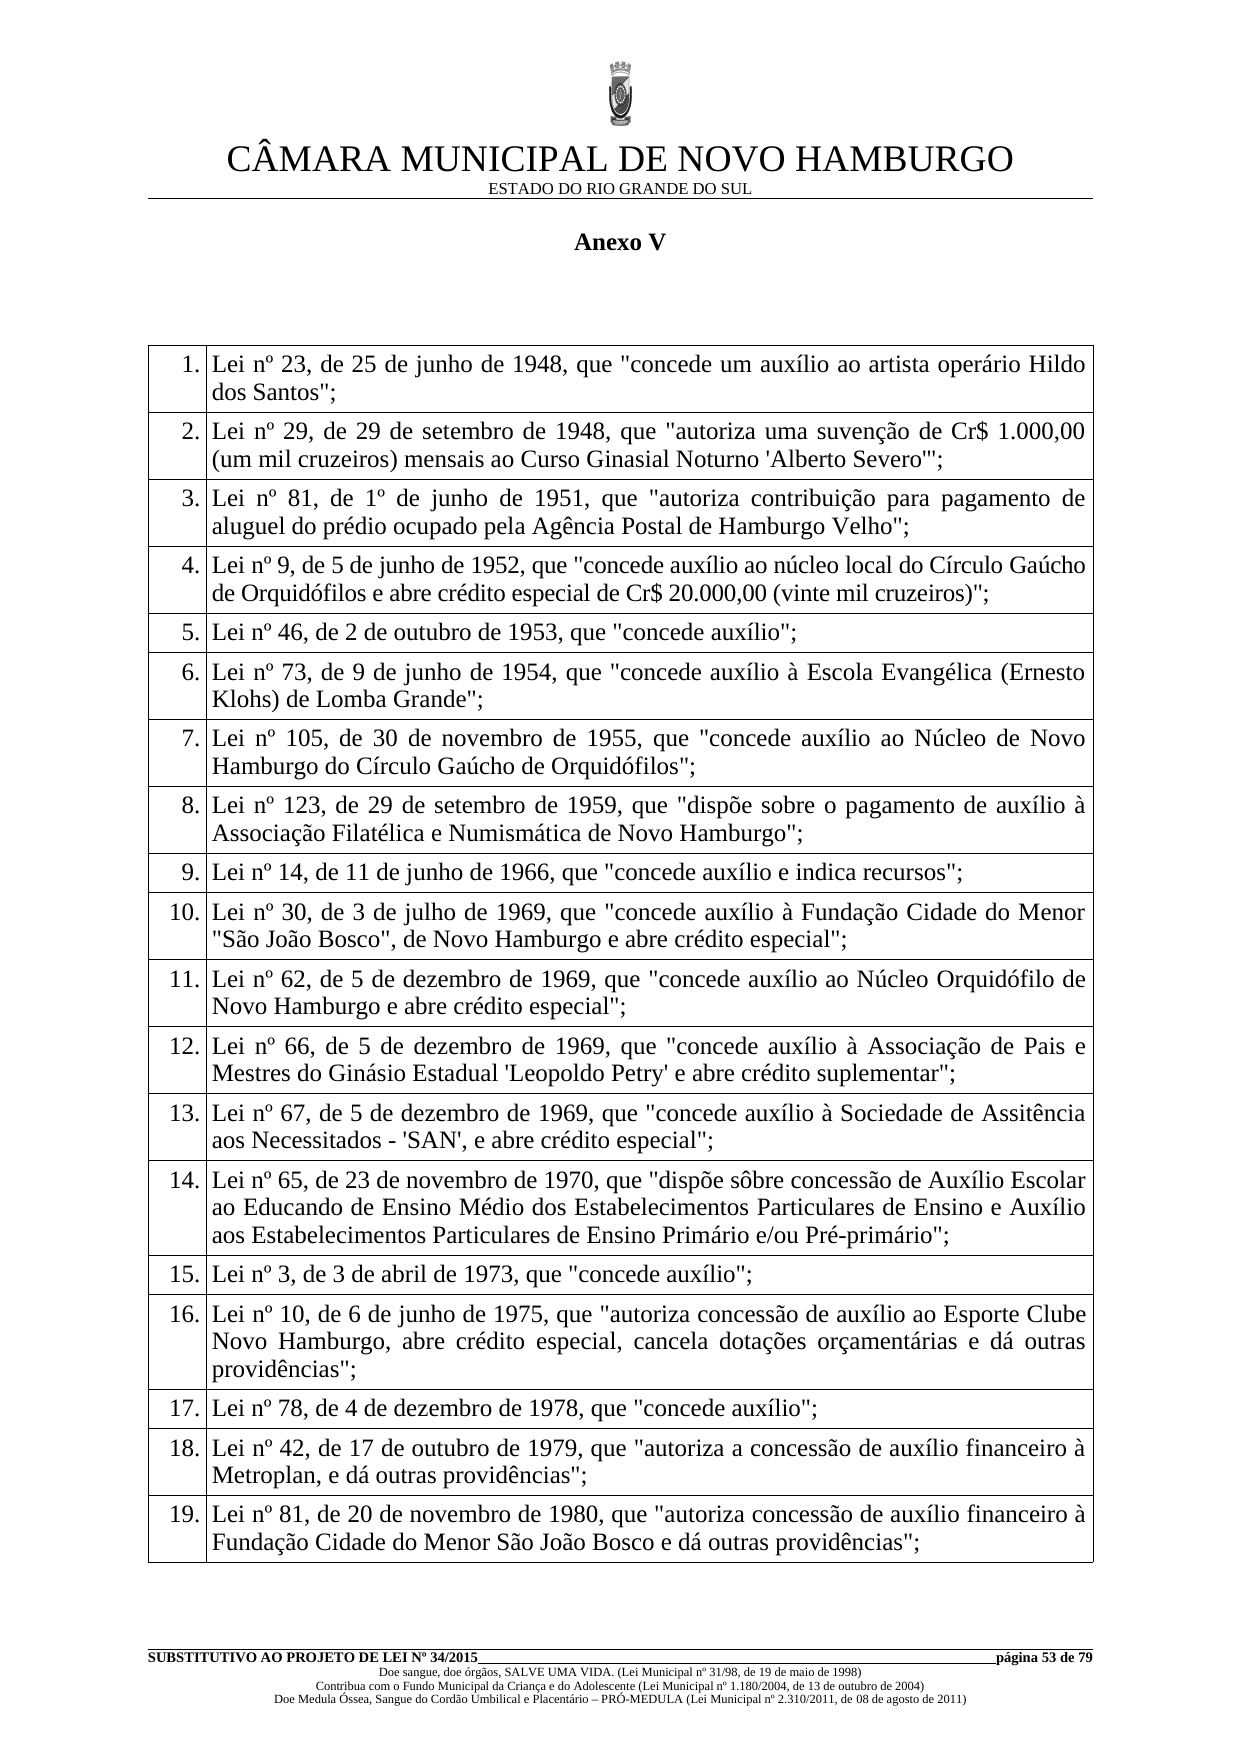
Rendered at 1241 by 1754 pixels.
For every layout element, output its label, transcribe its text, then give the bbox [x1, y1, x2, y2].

table_cell Lei nº 66, de 5 de dezembro de 1969, que "concede auxílio à Associação de Pais e Mestres do Ginásio Estadual 'Leopoldo Petry' e abre crédito suplementar"; [207, 1027, 1093, 1093]
table_cell [149, 854, 206, 892]
table_cell [149, 787, 206, 853]
table_cell Lei nº 67, de 5 de dezembro de 1969, que "concede auxílio à Sociedade de Assitência aos Necessitados - 'SAN', e abre crédito especial"; [207, 1094, 1093, 1160]
table_cell Lei nº 42, de 17 de outubro de 1979, que "autoriza a concessão de auxílio financeiro à Metroplan, e dá outras providências"; [207, 1429, 1093, 1495]
table_cell Lei nº 3, de 3 de abril de 1973, que "concede auxílio"; [207, 1256, 1093, 1294]
table_cell [149, 653, 206, 719]
table_cell Lei nº 29, de 29 de setembro de 1948, que "autoriza uma suvenção de Cr$ 1.000,00 (um mil cruzeiros) mensais ao Curso Ginasial Noturno 'Alberto Severo'"; [207, 413, 1093, 478]
table_cell Lei nº 123, de 29 de setembro de 1959, que "dispõe sobre o pagamento de auxílio à Associação Filatélica e Numismática de Novo Hamburgo"; [207, 787, 1093, 853]
table_cell Lei nº 46, de 2 de outubro de 1953, que "concede auxílio"; [207, 614, 1093, 652]
table_header Lei nº 23, de 25 de junho de 1948, que "concede um auxílio ao artista operário Hildo dos Santos"; [207, 346, 1093, 412]
table_cell Lei nº 78, de 4 de dezembro de 1978, que "concede auxílio"; [207, 1390, 1093, 1428]
table_cell Lei nº 73, de 9 de junho de 1954, que "concede auxílio à Escola Evangélica (Ernesto Klohs) de Lomba Grande"; [207, 653, 1093, 719]
text Anexo V [148, 228, 1093, 256]
table_cell Lei nº 81, de 1º de junho de 1951, que "autoriza contribuição para pagamento de aluguel do prédio ocupado pela Agência Postal de Hamburgo Velho"; [207, 480, 1093, 546]
table_cell [149, 1027, 206, 1093]
table_cell [149, 1496, 206, 1562]
table_cell [149, 1390, 206, 1428]
table_cell Lei nº 105, de 30 de novembro de 1955, que "concede auxílio ao Núcleo de Novo Hamburgo do Círculo Gaúcho de Orquidófilos"; [207, 720, 1093, 786]
table_cell Lei nº 81, de 20 de novembro de 1980, que "autoriza concessão de auxílio financeiro à Fundação Cidade do Menor São João Bosco e dá outras providências"; [207, 1496, 1093, 1562]
table_cell Lei nº 10, de 6 de junho de 1975, que "autoriza concessão de auxílio ao Esporte Clube Novo Hamburgo, abre crédito especial, cancela dotações orçamentárias e dá outras providências"; [207, 1295, 1093, 1388]
table_cell [149, 1429, 206, 1495]
table_cell [149, 1295, 206, 1388]
table_cell Lei nº 9, de 5 de junho de 1952, que "concede auxílio ao núcleo local do Círculo Gaúcho de Orquidófilos e abre crédito especial de Cr$ 20.000,00 (vinte mil cruzeiros)"; [207, 547, 1093, 612]
table_cell [149, 960, 206, 1026]
table_cell Lei nº 30, de 3 de julho de 1969, que "concede auxílio à Fundação Cidade do Menor "São João Bosco", de Novo Hamburgo e abre crédito especial"; [207, 893, 1093, 959]
table_cell [149, 480, 206, 546]
table_cell [149, 1094, 206, 1160]
table_cell Lei nº 65, de 23 de novembro de 1970, que "dispõe sôbre concessão de Auxílio Escolar ao Educando de Ensino Médio dos Estabelecimentos Particulares de Ensino e Auxílio aos Estabelecimentos Particulares de Ensino Primário e/ou Pré-primário"; [207, 1161, 1093, 1254]
table_cell [149, 413, 206, 478]
table_cell Lei nº 62, de 5 de dezembro de 1969, que "concede auxílio ao Núcleo Orquidófilo de Novo Hamburgo e abre crédito especial"; [207, 960, 1093, 1026]
table_cell [149, 1256, 206, 1294]
table_cell [149, 1161, 206, 1254]
table_cell [149, 720, 206, 786]
table_cell Lei nº 14, de 11 de junho de 1966, que "concede auxílio e indica recursos"; [207, 854, 1093, 892]
table_header [149, 346, 206, 412]
table_cell [149, 614, 206, 652]
table_cell [149, 893, 206, 959]
table_cell [149, 547, 206, 612]
